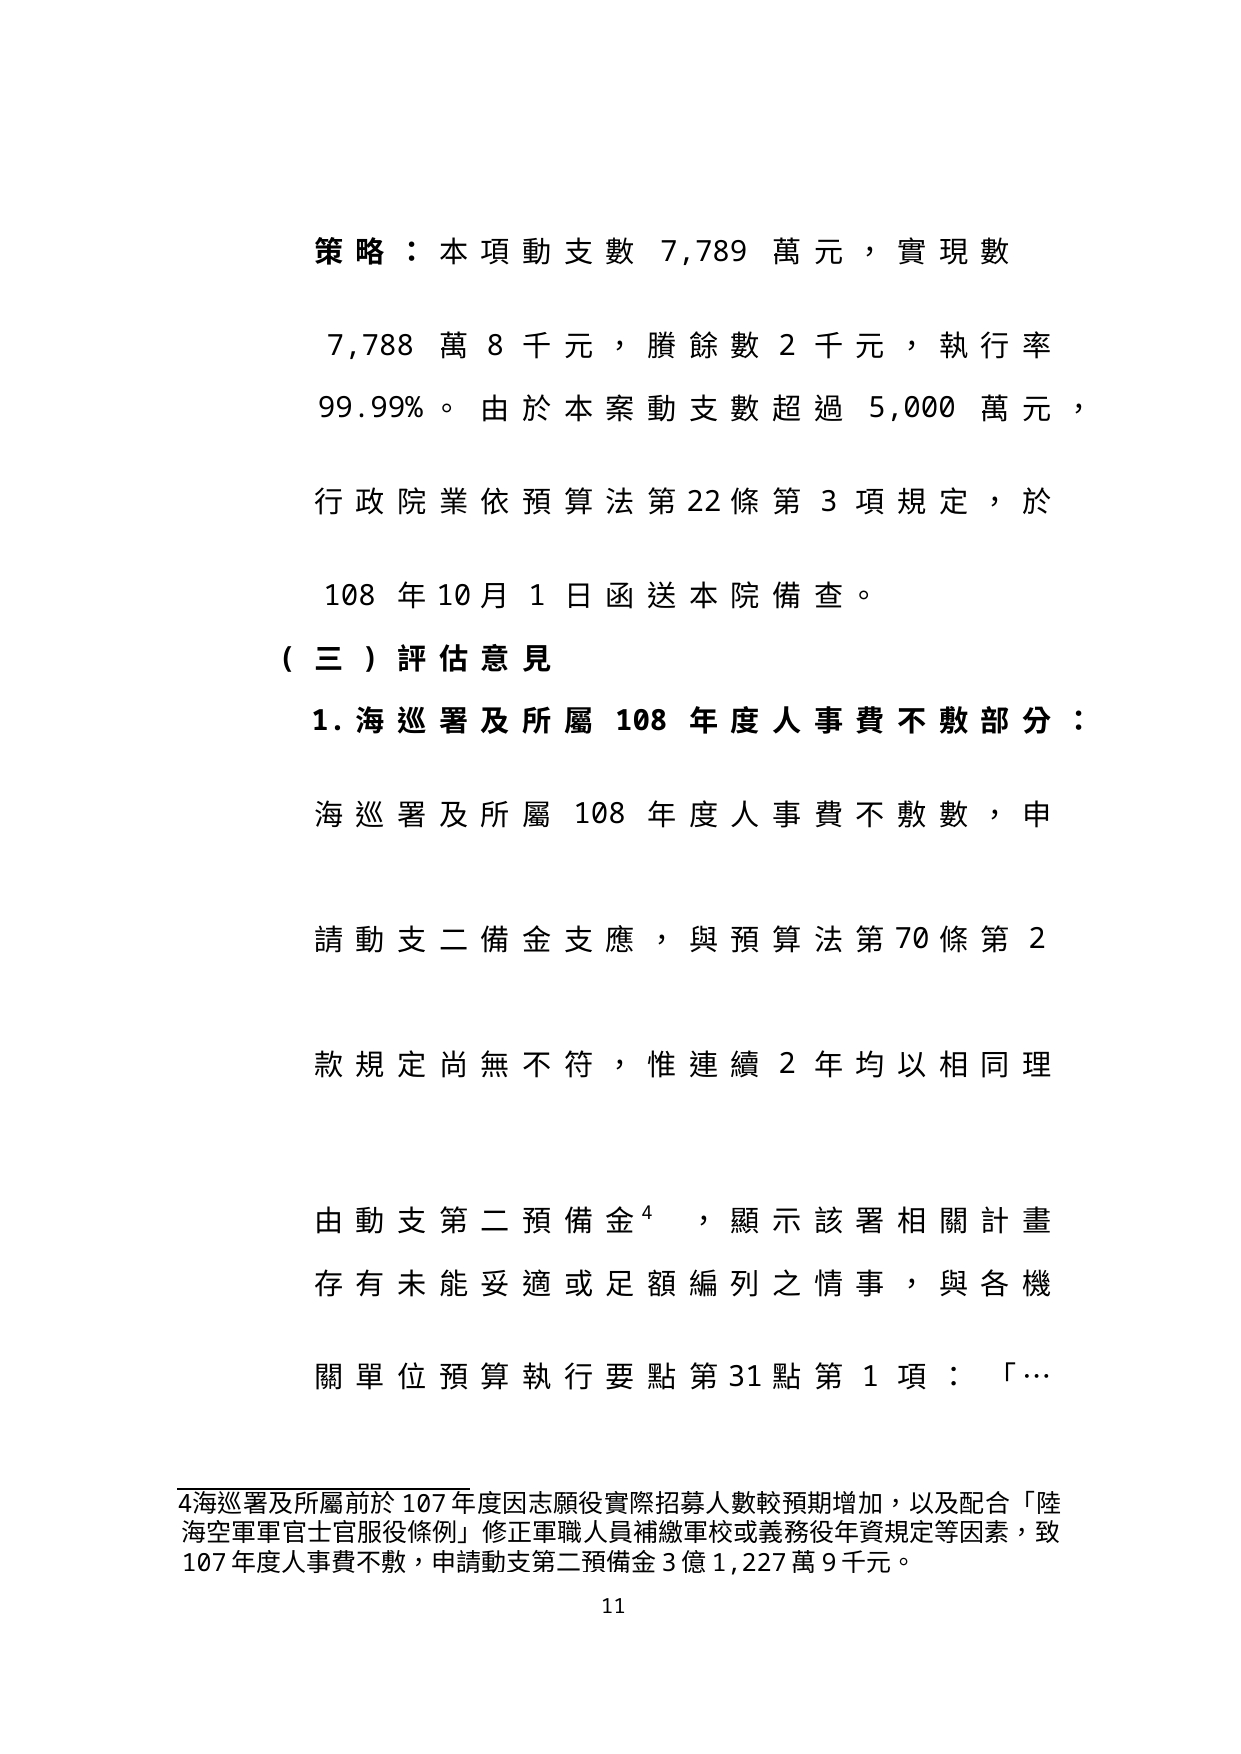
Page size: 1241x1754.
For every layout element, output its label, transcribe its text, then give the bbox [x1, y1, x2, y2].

text 3.執行新興毒品檢驗及防制措施之反毒新策略：本項動支數7,789萬元，實現數7,788萬8千元，賸餘數2千元，執行率99.99%。由於本案動支數超過5,000萬元，行政院業依預算法第22條第3項規定，於108年10月1日函送本院備查。 [271, 177, 1058, 615]
text (三)評估意見 [242, 615, 1058, 677]
text 1.海巡署及所屬108年度人事費不敷部分：海巡署及所屬108年度人事費不敷數，申請動支二備金支應，與預算法第70條第2款規定尚無不符，惟連續2年均以相同理由動支第二預備金，顯示該署相關計畫存有未能妥適或足額編列之情事，與各機關單位預算執行要點第31點第1項：「…並應避免每年以相同事由申請第二預備金。」之規定不符，允宜核實編列預算進用所需兵役人力，並嚴格控管於年度預算人事費範圍內，避免類似情事發生。 [271, 677, 1058, 1427]
text 海巡署及所屬前於107年度因志願役實際招募人數較預期增加，以及配合「陸海空軍軍官士官服役條例」修正軍職人員補繳軍校或義務役年資規定等因素，致107年度人事費不敷，申請動支第二預備金3億1,227萬9千元。 [177, 1489, 1063, 1577]
